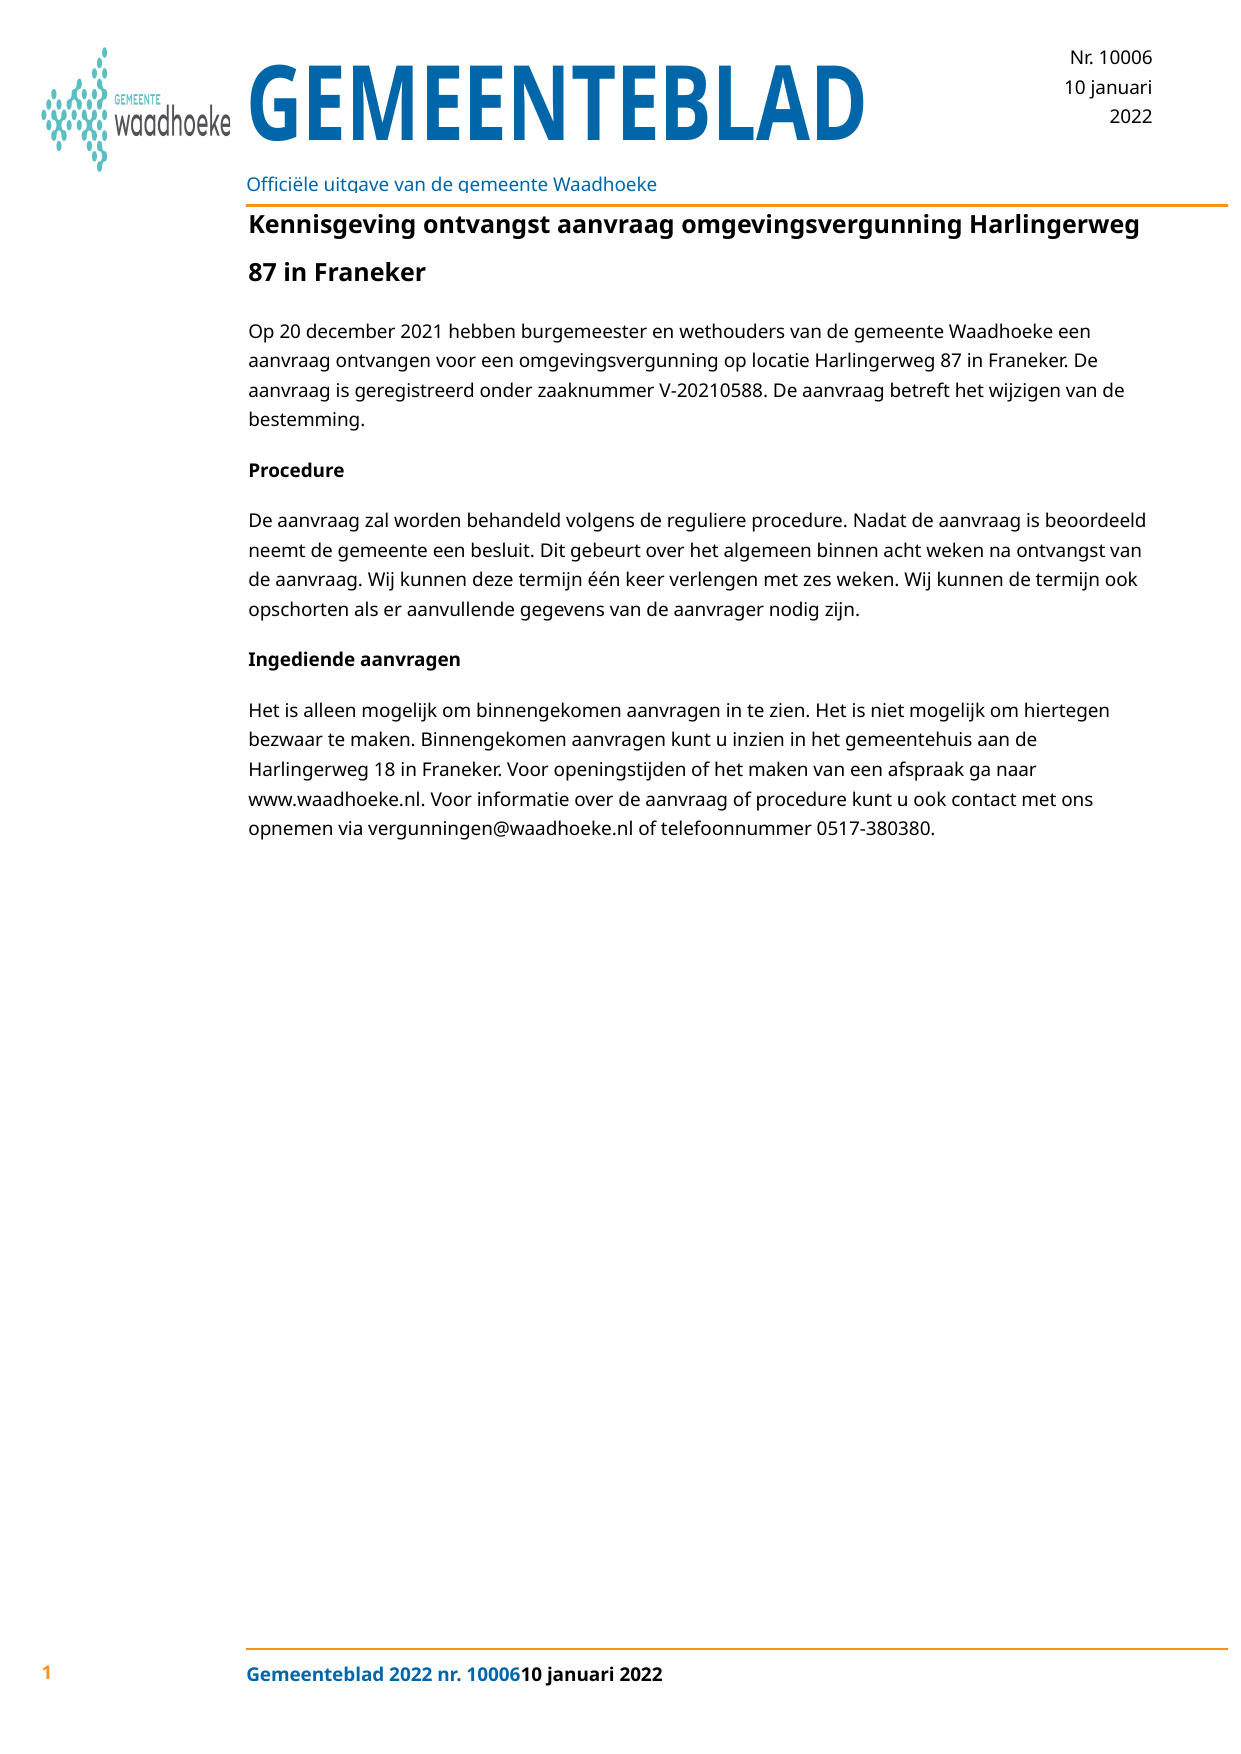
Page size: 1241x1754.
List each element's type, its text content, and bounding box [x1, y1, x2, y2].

text Op 20 december 2021 hebben burgemeester en wethouders van de gemeente Waadhoeke een aanvraag ontvangen voor een omgevingsvergunning op locatie Harlingerweg 87 in Franeker. De aanvraag is geregistreerd onder zaaknummer V-20210588. De aanvraag betreft het wijzigen van de bestemming. [248, 318, 1152, 432]
text De aanvraag zal worden behandeld volgens de reguliere procedure. Nadat de aanvraag is beoordeeld neemt de gemeente een besluit. Dit gebeurt over het algemeen binnen acht weken na ontvangst van de aanvraag. Wij kunnen deze termijn één keer verlengen met zes weken. Wij kunnen de termijn ook opschorten als er aanvullende gegevens van de aanvrager nodig zijn. [248, 507, 1152, 622]
text Kennisgeving ontvangst aanvraag omgevingsvergunning Harlingerweg 87 in Franeker [248, 207, 1152, 288]
text Ingediende aanvragen [248, 647, 1152, 672]
text Procedure [248, 457, 1152, 483]
picture [41, 47, 231, 172]
text Het is alleen mogelijk om binnengekomen aanvragen in te zien. Het is niet mogelijk om hiertegen bezwaar te maken. Binnengekomen aanvragen kunt u inzien in het gemeentehuis aan de Harlingerweg 18 in Franeker. Voor openingstijden of het maken van een afspraak ga naar www.waadhoeke.nl. Voor informatie over de aanvraag of procedure kunt u ook contact met ons opnemen via vergunningen@waadhoeke.nl of telefoonnummer 0517-380380. [248, 697, 1152, 841]
